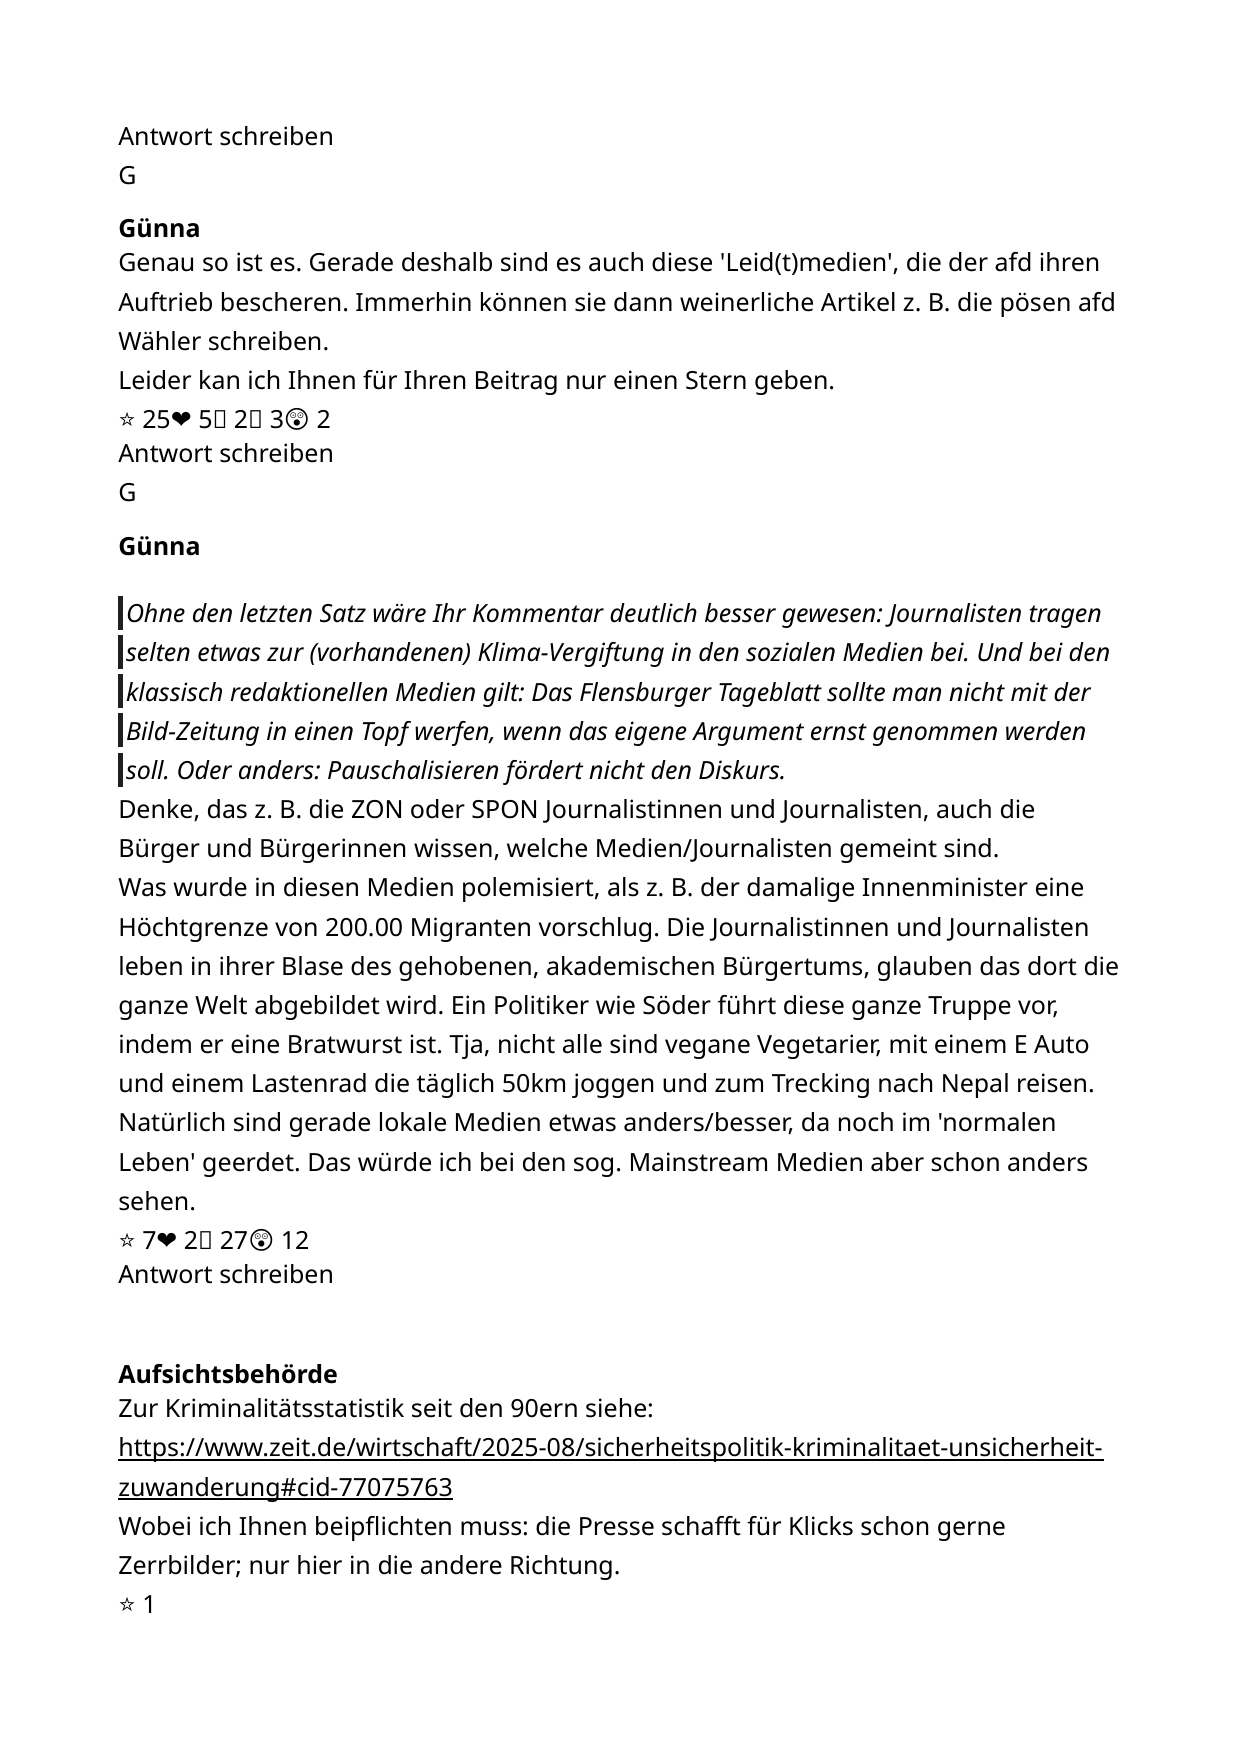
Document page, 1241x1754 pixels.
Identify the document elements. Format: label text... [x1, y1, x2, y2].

text G [118, 475, 1122, 509]
text Antwort schreiben [118, 118, 1122, 152]
text Denke, das z. B. die ZON oder SPON Journalistinnen und Journalisten, auch die Bürger und Bürgerinnen wissen, welche Medien/Journalisten gemeint sind. Was wurde in diesen Medien polemisiert, als z. B. der damalige Innenminister eine Höchtgrenze von 200.00 Migranten vorschlug. Die Journalistinnen und Journalisten leben in ihrer Blase des gehobenen, akademischen Bürgertums, glauben das dort die ganze Welt abgebildet wird. Ein Politiker wie Söder führt diese ganze Truppe vor, indem er eine Bratwurst ist. Tja, nicht alle sind vegane Vegetarier, mit einem E Auto und einem Lastenrad die täglich 50km joggen und zum Trecking nach Nepal reisen. Natürlich sind gerade lokale Medien etwas anders/besser, da noch im 'normalen Leben' geerdet. Das würde ich bei den sog. Mainstream Medien aber schon anders sehen. [118, 792, 1122, 1217]
text Antwort schreiben [118, 1257, 1122, 1291]
text https://www.zeit.de/wirtschaft/2025-08/sicherheitspolitik-kriminalitaet-unsicherheit-zuwanderung#cid-77075763 [118, 1430, 1122, 1503]
text Genau so ist es. Gerade deshalb sind es auch diese 'Leid(t)medien', die der afd ihren Auftrieb bescheren. Immerhin können sie dann weinerliche Artikel z. B. die pösen afd Wähler schreiben. Leider kan ich Ihnen für Ihren Beitrag nur einen Stern geben. [118, 245, 1122, 397]
text G [118, 157, 1122, 191]
subtitle Günna [118, 211, 1122, 245]
subtitle Aufsichtsbehörde [118, 1357, 1122, 1391]
text ⭐️ 1 [118, 1587, 1122, 1621]
text ⭐️ 25❤️ 5🙁 2🤨 3😲 2 [118, 402, 1122, 436]
text Antwort schreiben [118, 436, 1122, 470]
text Wobei ich Ihnen beipflichten muss: die Presse schafft für Klicks schon gerne Zerrbilder; nur hier in die andere Richtung. [118, 1508, 1122, 1582]
text ⭐️ 7❤️ 2🤨 27😲 12 [118, 1222, 1122, 1257]
text Ohne den letzten Satz wäre Ihr Kommentar deutlich besser gewesen: Journalisten tragen selten etwas zur (vorhandenen) Klima-Vergiftung in den sozialen Medien bei. Und bei den klassisch redaktionellen Medien gilt: Das Flensburger Tageblatt sollte man nicht mit der Bild-Zeitung in einen Topf werfen, wenn das eigene Argument ernst genommen werden soll. Oder anders: Pauschalisieren fördert nicht den Diskurs. [118, 596, 1122, 787]
subtitle Günna [118, 529, 1122, 563]
text Zur Kriminalitätsstatistik seit den 90ern siehe: [118, 1391, 1122, 1425]
